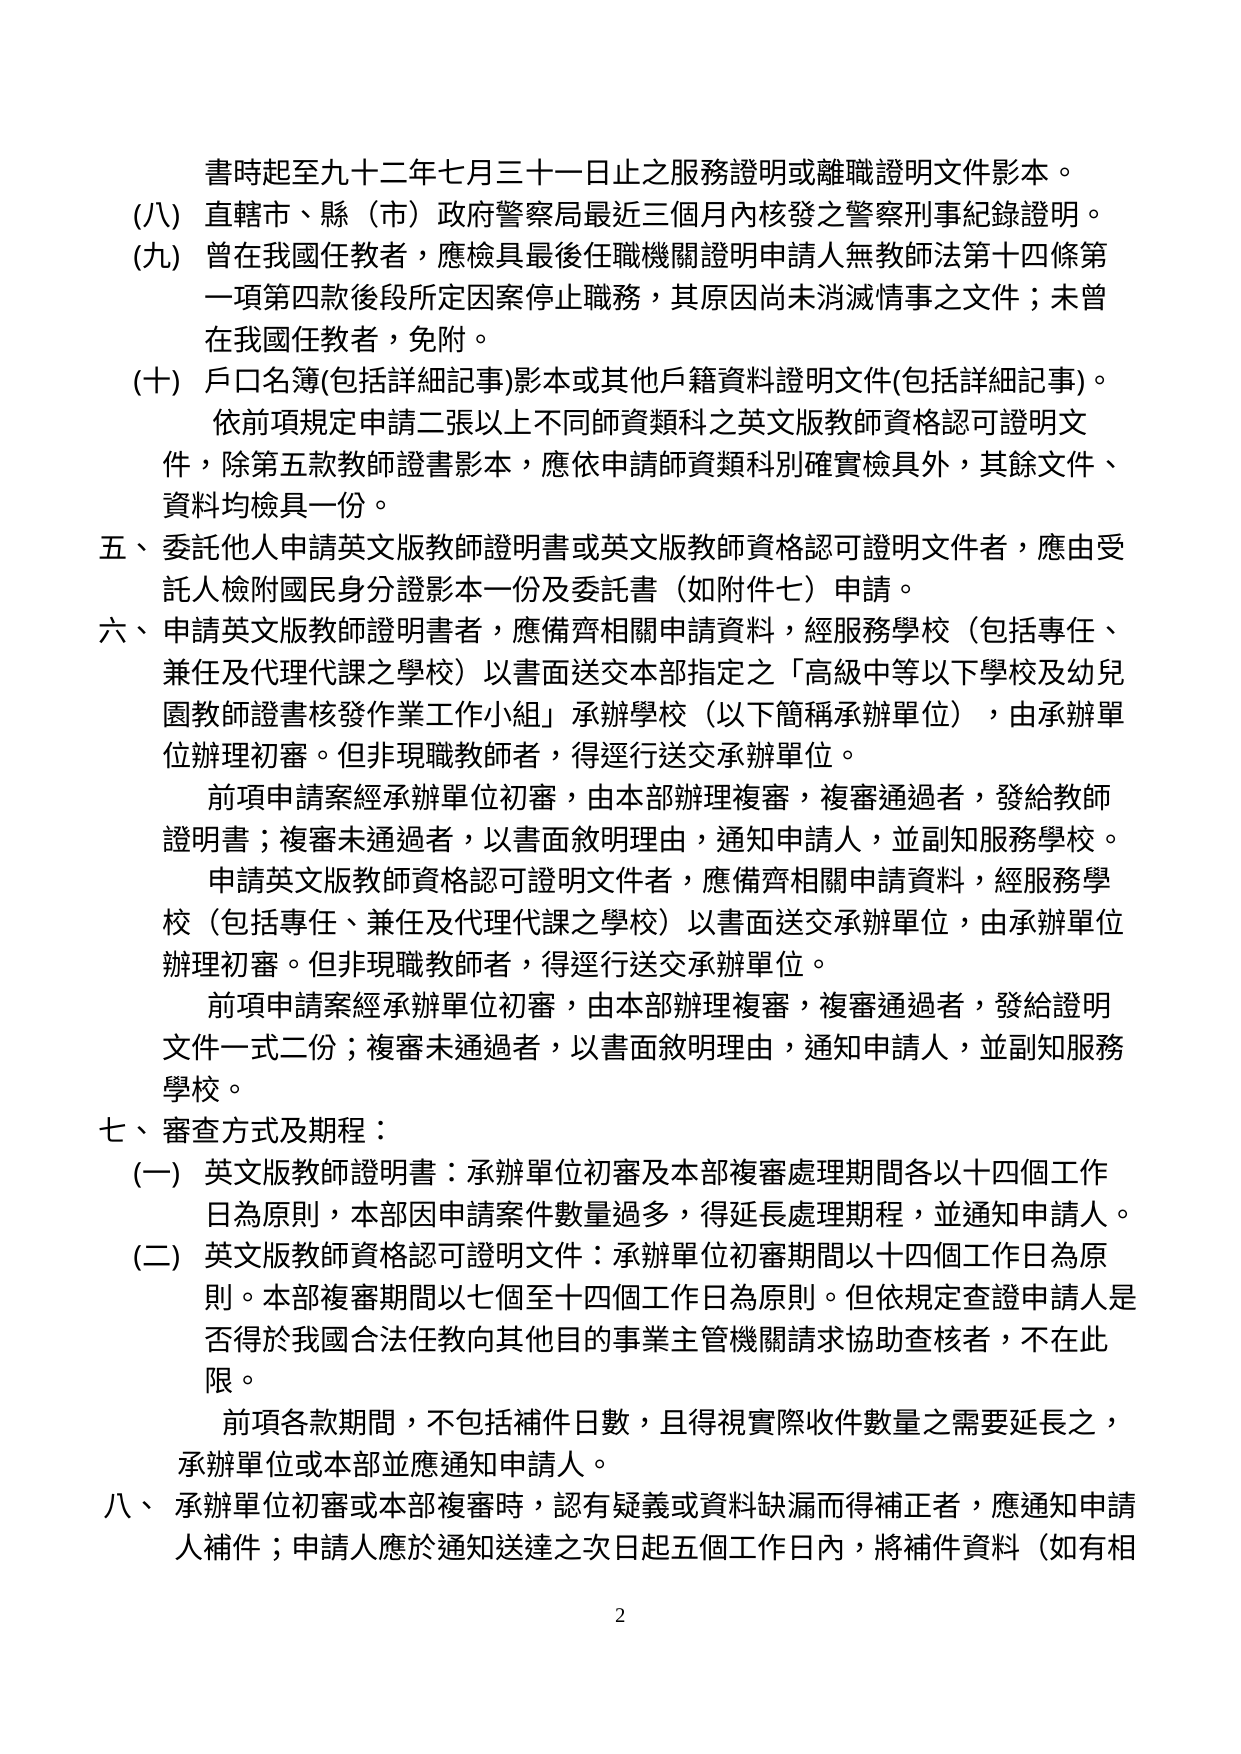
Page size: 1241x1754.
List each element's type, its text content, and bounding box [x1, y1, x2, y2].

list 申請英文版教師證明書者，應備齊相關申請資料，經服務學校（包括專任、兼任及代理代課之學校）以書面送交本部指定之「高級中等以下學校及幼兒園教師證書核發作業工作小組」承辦學校（以下簡稱承辦單位），由承辦單位辦理初審。但非現職教師者，得逕行送交承辦單位。 [98, 608, 1137, 775]
list 承辦單位初審或本部複審時，認有疑義或資料缺漏而得補正者，應通知申請人補件；申請人應於通知送達之次日起五個工作日內，將補件資料（如有相 [103, 1483, 1137, 1567]
list 英文版教師證明書：承辦單位初審及本部複審處理期間各以十四個工作日為原則，本部因申請案件數量過多，得延長處理期程，並通知申請人。 [133, 1150, 1137, 1233]
list 直轄市、縣（市）政府警察局最近三個月內核發之警察刑事紀錄證明。 [133, 192, 1137, 233]
list 戶口名簿(包括詳細記事)影本或其他戶籍資料證明文件(包括詳細記事)。 [133, 358, 1137, 400]
list 審查方式及期程： [98, 1108, 1137, 1150]
text 依前項規定申請二張以上不同師資類科之英文版教師資格認可證明文件，除第五款教師證書影本，應依申請師資類科別確實檢具外，其餘文件、資料均檢具一份。 [162, 400, 1137, 525]
text 前項申請案經承辦單位初審，由本部辦理複審，複審通過者，發給證明文件一式二份；複審未通過者，以書面敘明理由，通知申請人，並副知服務學校。 [162, 983, 1137, 1108]
text 申請英文版教師資格認可證明文件者，應備齊相關申請資料，經服務學校（包括專任、兼任及代理代課之學校）以書面送交承辦單位，由承辦單位辦理初審。但非現職教師者，得逕行送交承辦單位。 [162, 858, 1137, 983]
list 曾在我國任教者，應檢具最後任職機關證明申請人無教師法第十四條第一項第四款後段所定因案停止職務，其原因尚未消滅情事之文件；未曾在我國任教者，免附。 [133, 233, 1137, 358]
list 英文版教師資格認可證明文件：承辦單位初審期間以十四個工作日為原則。本部複審期間以七個至十四個工作日為原則。但依規定查證申請人是否得於我國合法任教向其他目的事業主管機關請求協助查核者，不在此限。 [133, 1233, 1137, 1400]
text 前項申請案經承辦單位初審，由本部辦理複審，複審通過者，發給教師證明書；複審未通過者，以書面敘明理由，通知申請人，並副知服務學校。 [162, 775, 1137, 858]
list 書時起至九十二年七月三十一日止之服務證明或離職證明文件影本。 [133, 150, 1137, 192]
list 委託他人申請英文版教師證明書或英文版教師資格認可證明文件者，應由受託人檢附國民身分證影本一份及委託書（如附件七）申請。 [98, 525, 1137, 608]
text 前項各款期間，不包括補件日數，且得視實際收件數量之需要延長之，承辦單位或本部並應通知申請人。 [177, 1400, 1137, 1483]
